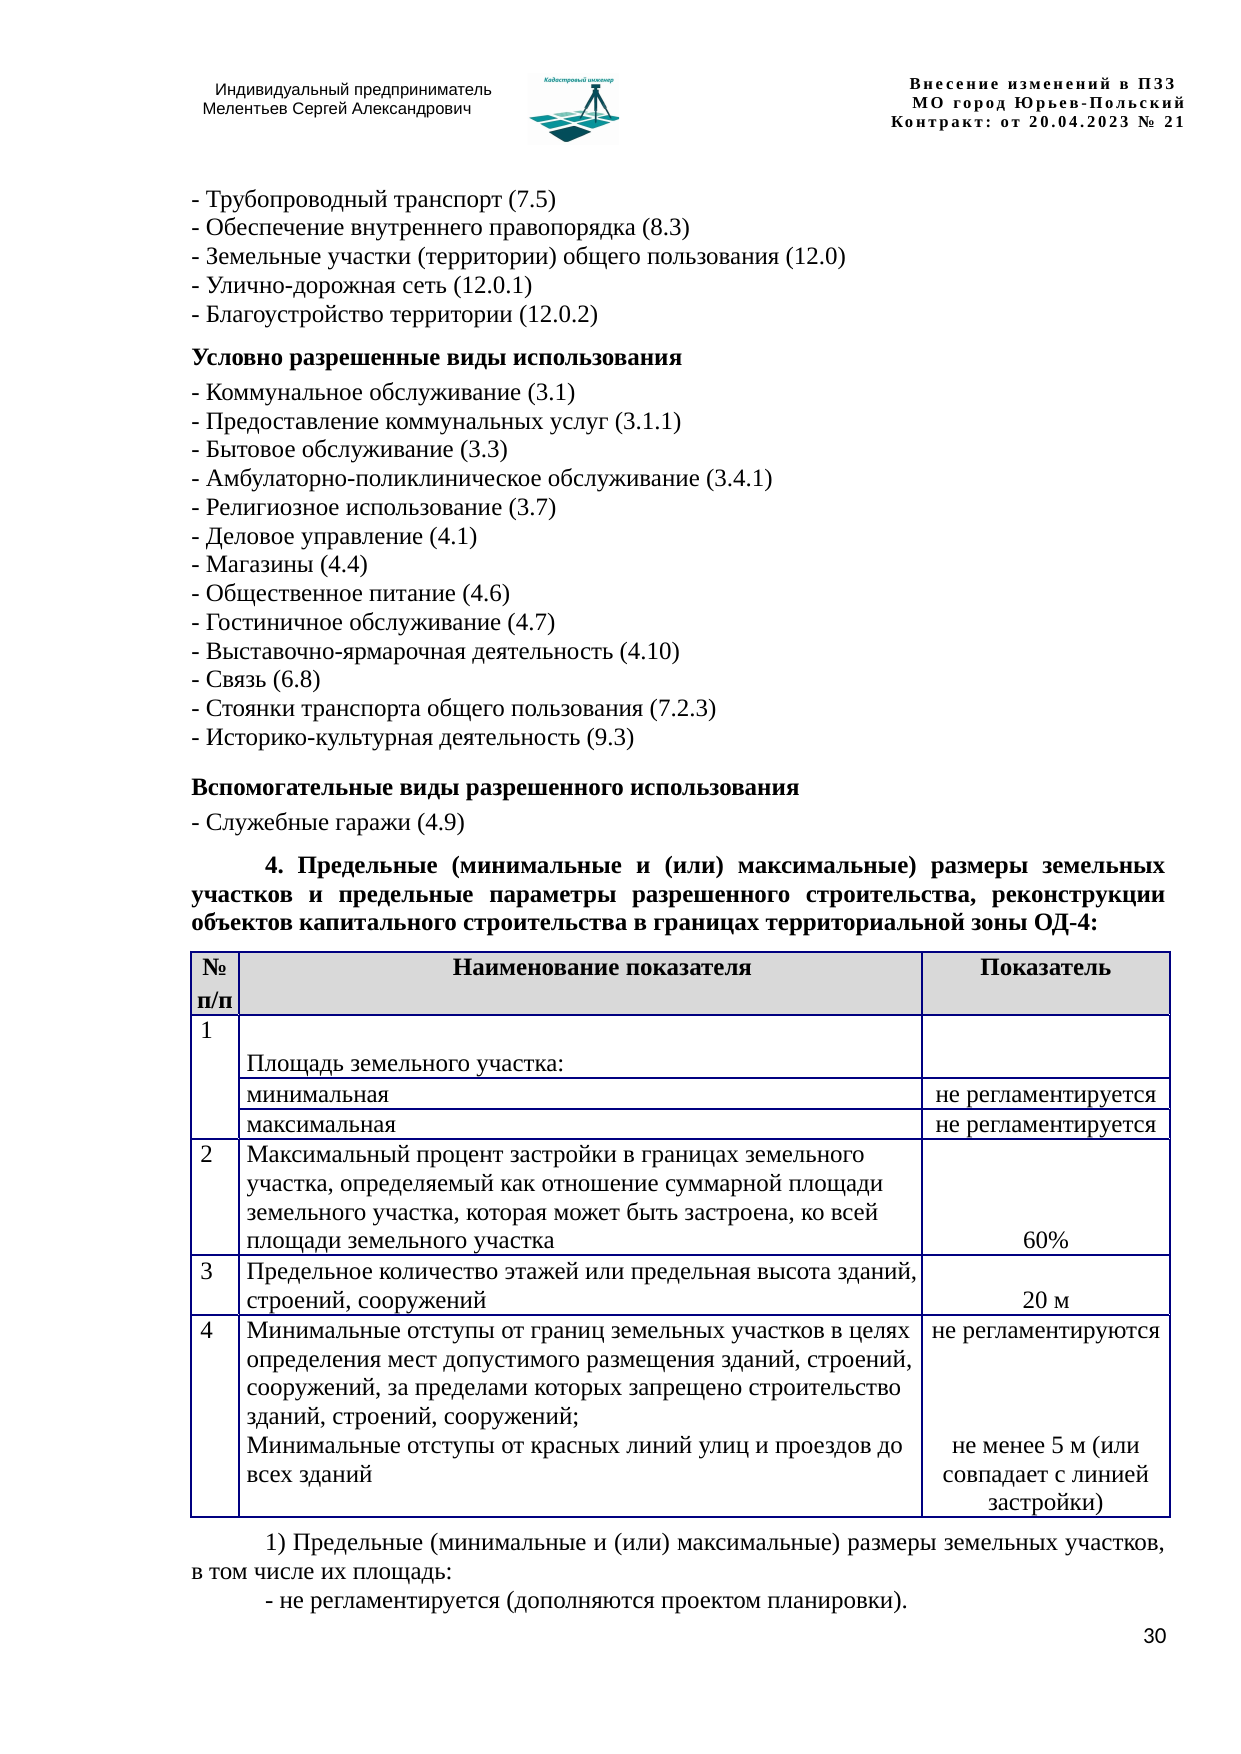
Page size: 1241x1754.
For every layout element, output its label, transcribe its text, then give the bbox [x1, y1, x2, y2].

text - Религиозное использование (3.7) [191, 492, 1166, 521]
table_cell 4 [192, 1316, 238, 1516]
text - Обеспечение внутреннего правопорядка (8.3) [191, 212, 1166, 241]
table_cell 1 [192, 1016, 238, 1138]
text - Выставочно-ярмарочная деятельность (4.10) [191, 636, 1166, 664]
table_cell минимальная [240, 1079, 921, 1107]
text - Земельные участки (территории) общего пользования (12.0) [191, 241, 1166, 270]
text - Связь (6.8) [191, 664, 1166, 693]
text - Трубопроводный транспорт (7.5) [191, 184, 1166, 212]
table_cell не регламентируется [923, 1110, 1169, 1138]
table_cell максимальная [240, 1110, 921, 1138]
table_cell Максимальный процент застройки в границах земельного участка, определяемый как отношение суммарной площади земельного участка, которая может быть застроена, ко всей площади земельного участка [240, 1140, 921, 1254]
text - Магазины (4.4) [191, 549, 1166, 578]
table_cell не регламентируются не менее 5 м (или совпадает с линией застройки) [923, 1316, 1169, 1516]
text - Благоустройство территории (12.0.2) [191, 299, 1166, 327]
text - Общественное питание (4.6) [191, 578, 1166, 607]
text - не регламентируется (дополняются проектом планировки). [191, 1585, 1166, 1614]
table_cell 20 м [923, 1256, 1169, 1313]
text - Амбулаторно-поликлиническое обслуживание (3.4.1) [191, 463, 1166, 492]
table_cell не регламентируется [923, 1079, 1169, 1107]
table_cell Минимальные отступы от границ земельных участков в целях определения мест допустимого размещения зданий, строений, сооружений, за пределами которых запрещено строительство зданий, строений, сооружений; Минимальные отступы от красных линий улиц и проездов до всех зданий [240, 1316, 921, 1516]
text - Деловое управление (4.1) [191, 521, 1166, 549]
table_cell Площадь земельного участка: [240, 1016, 921, 1077]
text Вспомогательные виды разрешенного использования [191, 772, 1141, 800]
text 4. Предельные (минимальные и (или) максимальные) размеры земельных участков и предельные параметры разрешенного строительства, реконструкции объектов капитального строительства в границах территориальной зоны ОД-4: [191, 850, 1166, 936]
text - Гостиничное обслуживание (4.7) [191, 607, 1166, 636]
text - Бытовое обслуживание (3.3) [191, 434, 1166, 463]
text - Служебные гаражи (4.9) [191, 807, 1166, 836]
text Условно разрешенные виды использования [191, 342, 1166, 371]
picture [527, 73, 620, 145]
text - Коммунальное обслуживание (3.1) [191, 377, 1166, 406]
table_cell Предельное количество этажей или предельная высота зданий, строений, сооружений [240, 1256, 921, 1313]
text - Предоставление коммунальных услуг (3.1.1) [191, 406, 1166, 434]
table_header № п/п [192, 953, 238, 1014]
table_cell [923, 1016, 1169, 1077]
text - Историко-культурная деятельность (9.3) [191, 722, 1141, 751]
text 1) Предельные (минимальные и (или) максимальные) размеры земельных участков, в том числе их площадь: [191, 1527, 1166, 1585]
table_cell 3 [192, 1256, 238, 1313]
text - Стоянки транспорта общего пользования (7.2.3) [191, 693, 1166, 722]
table_cell 60% [923, 1140, 1169, 1254]
table_cell 2 [192, 1140, 238, 1254]
table_header Показатель [923, 953, 1169, 1014]
text - Улично-дорожная сеть (12.0.1) [191, 270, 1166, 299]
table_header Наименование показателя [240, 953, 921, 1014]
